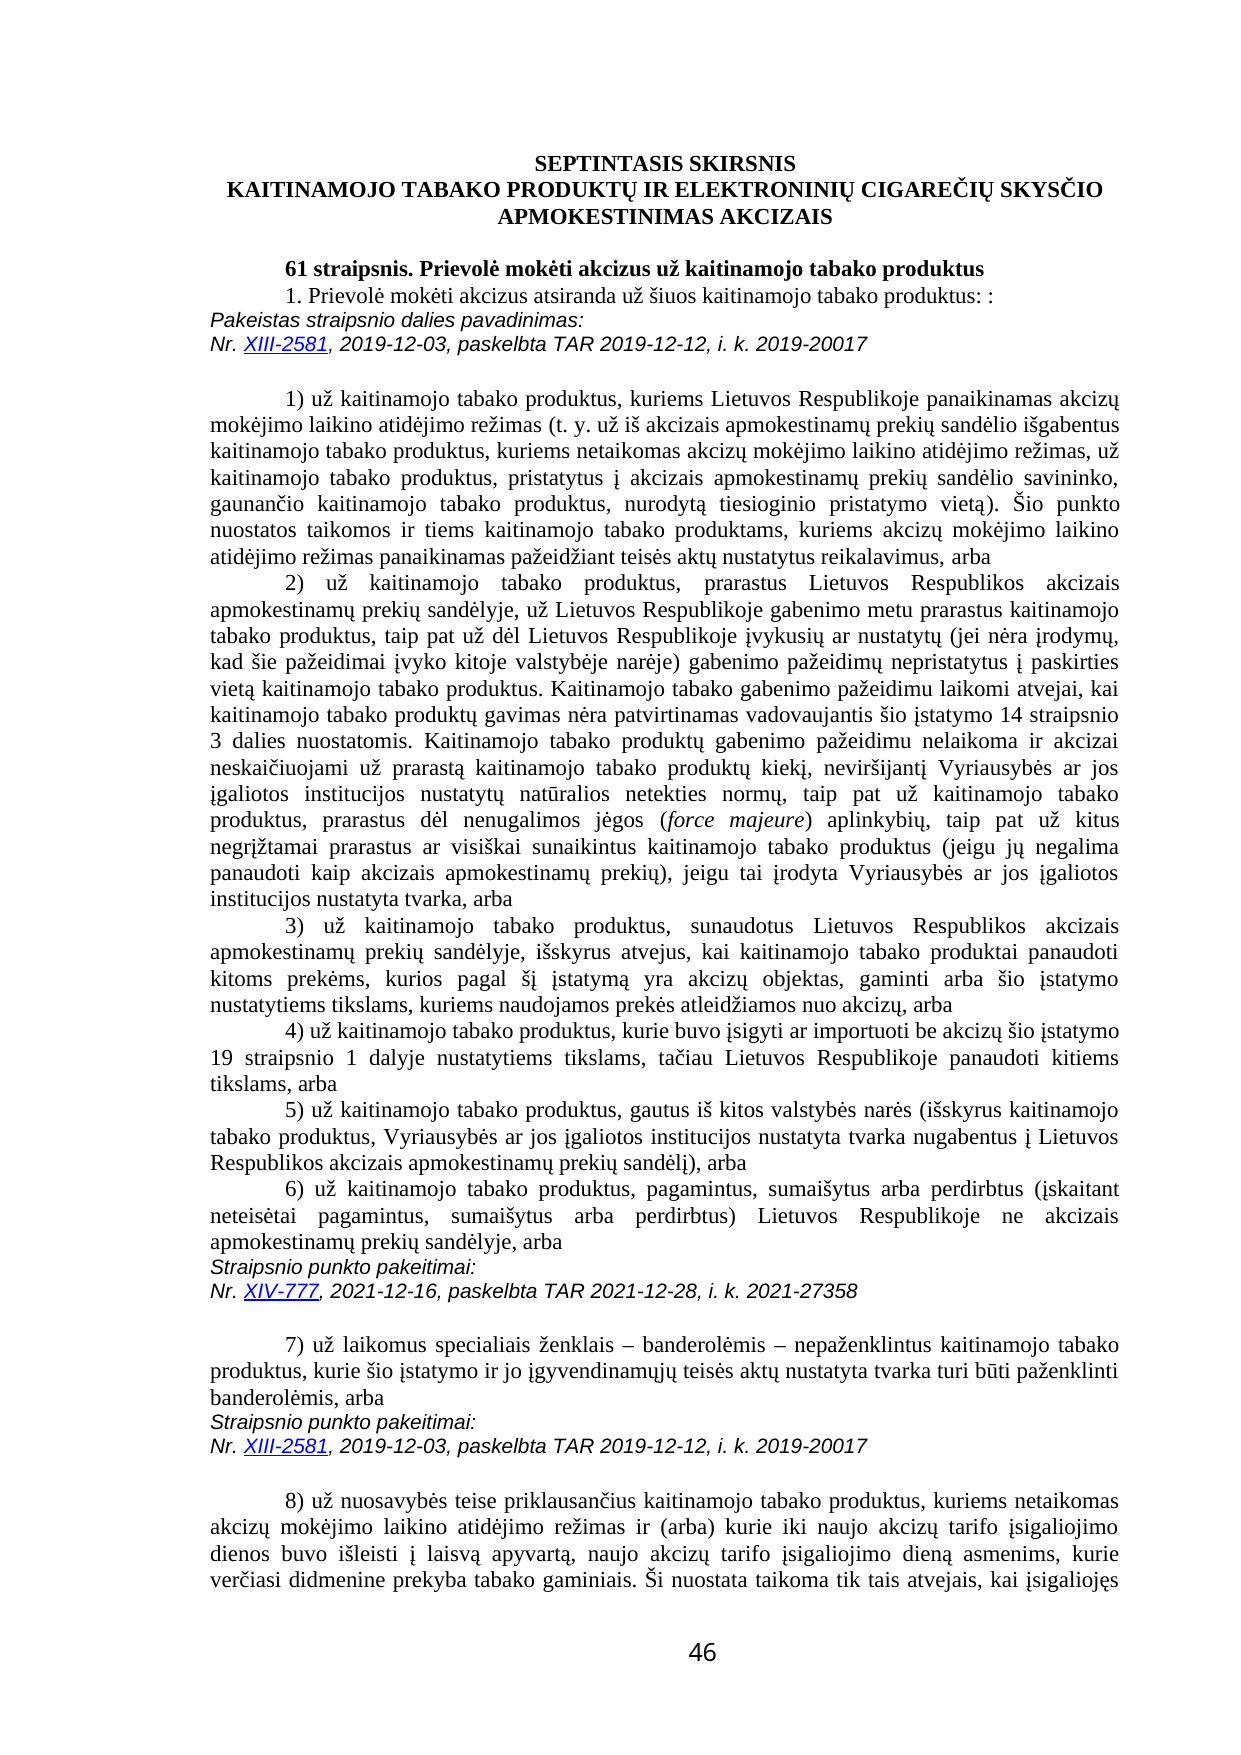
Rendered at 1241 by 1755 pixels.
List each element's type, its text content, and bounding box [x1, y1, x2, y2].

text 2) už kaitinamojo tabako produktus, prarastus Lietuvos Respublikos akcizais apmokestinamų prekių sandėlyje, už Lietuvos Respublikoje gabenimo metu prarastus kaitinamojo tabako produktus, taip pat už dėl Lietuvos Respublikoje įvykusių ar nustatytų (jei nėra įrodymų, kad šie pažeidimai įvyko kitoje valstybėje narėje) gabenimo pažeidimų nepristatytus į paskirties vietą kaitinamojo tabako produktus. Kaitinamojo tabako gabenimo pažeidimu laikomi atvejai, kai kaitinamojo tabako produktų gavimas nėra patvirtinamas vadovaujantis šio įstatymo 14 straipsnio 3 dalies nuostatomis. Kaitinamojo tabako produktų gabenimo pažeidimu nelaikoma ir akcizai neskaičiuojami už prarastą kaitinamojo tabako produktų kiekį, neviršijantį Vyriausybės ar jos įgaliotos institucijos nustatytų natūralios netekties normų, taip pat už kaitinamojo tabako produktus, prarastus dėl nenugalimos jėgos (force majeure) aplinkybių, taip pat už kitus negrįžtamai prarastus ar visiškai sunaikintus kaitinamojo tabako produktus (jeigu jų negalima panaudoti kaip akcizais apmokestinamų prekių), jeigu tai įrodyta Vyriausybės ar jos įgaliotos institucijos nustatyta tvarka, arba [210, 569, 1120, 912]
text SEPTINTASIS SKIRSNIS [210, 150, 1120, 176]
text 3) už kaitinamojo tabako produktus, sunaudotus Lietuvos Respublikos akcizais apmokestinamų prekių sandėlyje, išskyrus atvejus, kai kaitinamojo tabako produktai panaudoti kitoms prekėms, kurios pagal šį įstatymą yra akcizų objektas, gaminti arba šio įstatymo nustatytiems tikslams, kuriems naudojamos prekės atleidžiamos nuo akcizų, arba [210, 912, 1120, 1017]
text 4) už kaitinamojo tabako produktus, kurie buvo įsigyti ar importuoti be akcizų šio įstatymo 19 straipsnio 1 dalyje nustatytiems tikslams, tačiau Lietuvos Respublikoje panaudoti kitiems tikslams, arba [210, 1017, 1120, 1096]
text Nr. XIII-2581, 2019-12-03, paskelbta TAR 2019-12-12, i. k. 2019-20017 [210, 1434, 1120, 1458]
text 6) už kaitinamojo tabako produktus, pagamintus, sumaišytus arba perdirbtus (įskaitant neteisėtai pagamintus, sumaišytus arba perdirbtus) Lietuvos Respublikoje ne akcizais apmokestinamų prekių sandėlyje, arba [210, 1175, 1120, 1254]
text 8) už nuosavybės teise priklausančius kaitinamojo tabako produktus, kuriems netaikomas akcizų mokėjimo laikino atidėjimo režimas ir (arba) kurie iki naujo akcizų tarifo įsigaliojimo dienos buvo išleisti į laisvą apyvartą, naujo akcizų tarifo įsigaliojimo dieną asmenims, kurie verčiasi didmenine prekyba tabako gaminiais. Ši nuostata taikoma tik tais atvejais, kai įsigaliojęs [210, 1487, 1120, 1592]
text Straipsnio punkto pakeitimai: [210, 1410, 1120, 1434]
text Nr. XIII-2581, 2019-12-03, paskelbta TAR 2019-12-12, i. k. 2019-20017 [210, 332, 1120, 356]
text KAITINAMOJO TABAKO PRODUKTŲ IR ELEKTRONINIŲ CIGAREČIŲ SKYSČIO APMOKESTINIMAS AKCIZAIS [210, 176, 1120, 229]
text 7) už laikomus specialiais ženklais – banderolėmis – nepaženklintus kaitinamojo tabako produktus, kurie šio įstatymo ir jo įgyvendinamųjų teisės aktų nustatyta tvarka turi būti paženklinti banderolėmis, arba [210, 1331, 1120, 1410]
text Nr. XIV-777, 2021-12-16, paskelbta TAR 2021-12-28, i. k. 2021-27358 [210, 1278, 1120, 1302]
text 61 straipsnis. Prievolė mokėti akcizus už kaitinamojo tabako produktus [210, 255, 1120, 282]
text 5) už kaitinamojo tabako produktus, gautus iš kitos valstybės narės (išskyrus kaitinamojo tabako produktus, Vyriausybės ar jos įgaliotos institucijos nustatyta tvarka nugabentus į Lietuvos Respublikos akcizais apmokestinamų prekių sandėlį), arba [210, 1096, 1120, 1175]
text 1) už kaitinamojo tabako produktus, kuriems Lietuvos Respublikoje panaikinamas akcizų mokėjimo laikino atidėjimo režimas (t. y. už iš akcizais apmokestinamų prekių sandėlio išgabentus kaitinamojo tabako produktus, kuriems netaikomas akcizų mokėjimo laikino atidėjimo režimas, už kaitinamojo tabako produktus, pristatytus į akcizais apmokestinamų prekių sandėlio savininko, gaunančio kaitinamojo tabako produktus, nurodytą tiesioginio pristatymo vietą). Šio punkto nuostatos taikomos ir tiems kaitinamojo tabako produktams, kuriems akcizų mokėjimo laikino atidėjimo režimas panaikinamas pažeidžiant teisės aktų nustatytus reikalavimus, arba [210, 385, 1120, 569]
text Straipsnio punkto pakeitimai: [210, 1254, 1120, 1278]
text Pakeistas straipsnio dalies pavadinimas: [210, 308, 1120, 332]
text 1. Prievolė mokėti akcizus atsiranda už šiuos kaitinamojo tabako produktus: : [210, 282, 1120, 308]
